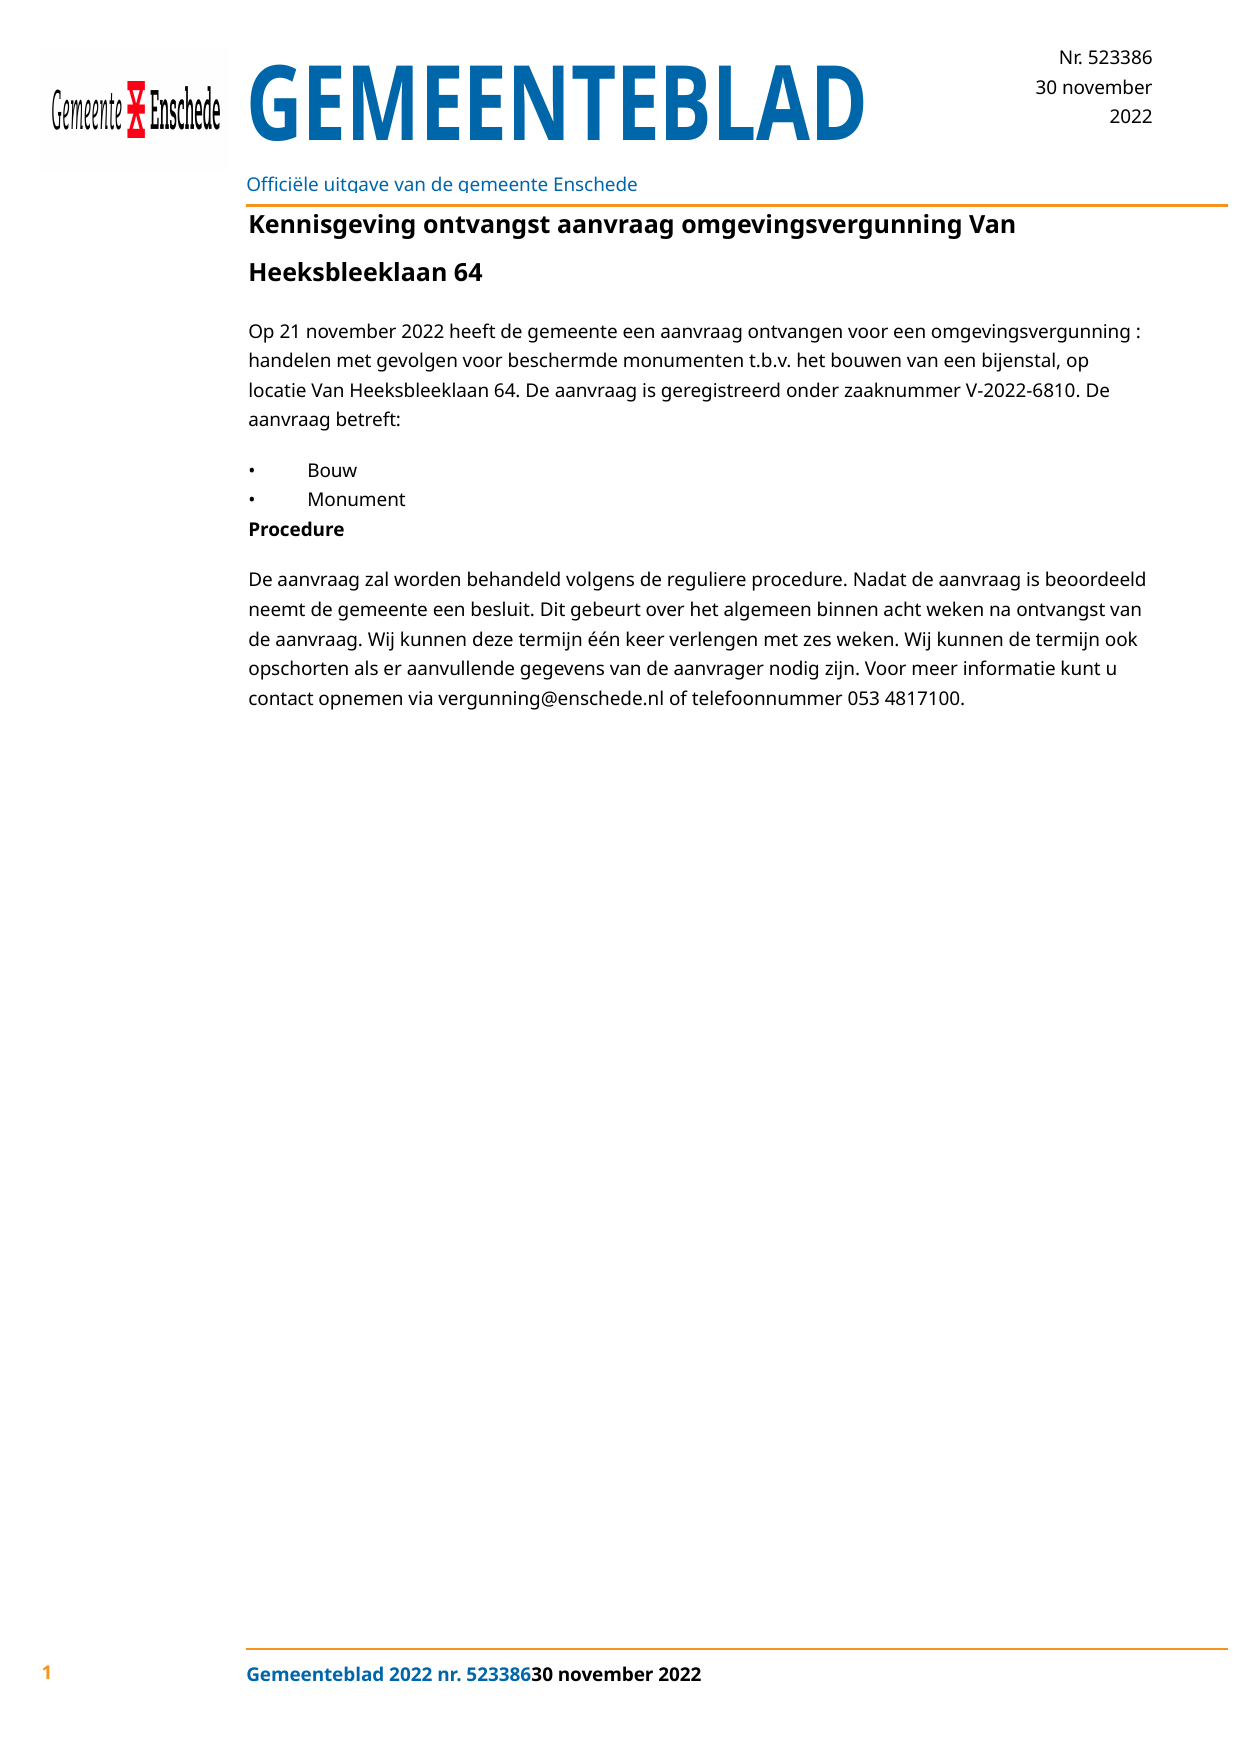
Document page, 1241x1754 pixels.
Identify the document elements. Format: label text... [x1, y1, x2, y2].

text De aanvraag zal worden behandeld volgens de reguliere procedure. Nadat de aanvraag is beoordeeld neemt de gemeente een besluit. Dit gebeurt over het algemeen binnen acht weken na ontvangst van de aanvraag. Wij kunnen deze termijn één keer verlengen met zes weken. Wij kunnen de termijn ook opschorten als er aanvullende gegevens van de aanvrager nodig zijn. Voor meer informatie kunt u contact opnemen via vergunning@enschede.nl of telefoonnummer 053 4817100. [248, 567, 1152, 711]
text Procedure [248, 516, 1152, 542]
text Kennisgeving ontvangst aanvraag omgevingsvergunning Van Heeksbleeklaan 64 [248, 207, 1152, 288]
picture [41, 47, 231, 172]
list Monument [248, 487, 1152, 512]
text Op 21 november 2022 heeft de gemeente een aanvraag ontvangen voor een omgevingsvergunning : handelen met gevolgen voor beschermde monumenten t.b.v. het bouwen van een bijenstal, op locatie Van Heeksbleeklaan 64. De aanvraag is geregistreerd onder zaaknummer V-2022-6810. De aanvraag betreft: [248, 318, 1152, 432]
list Bouw [248, 457, 1152, 483]
